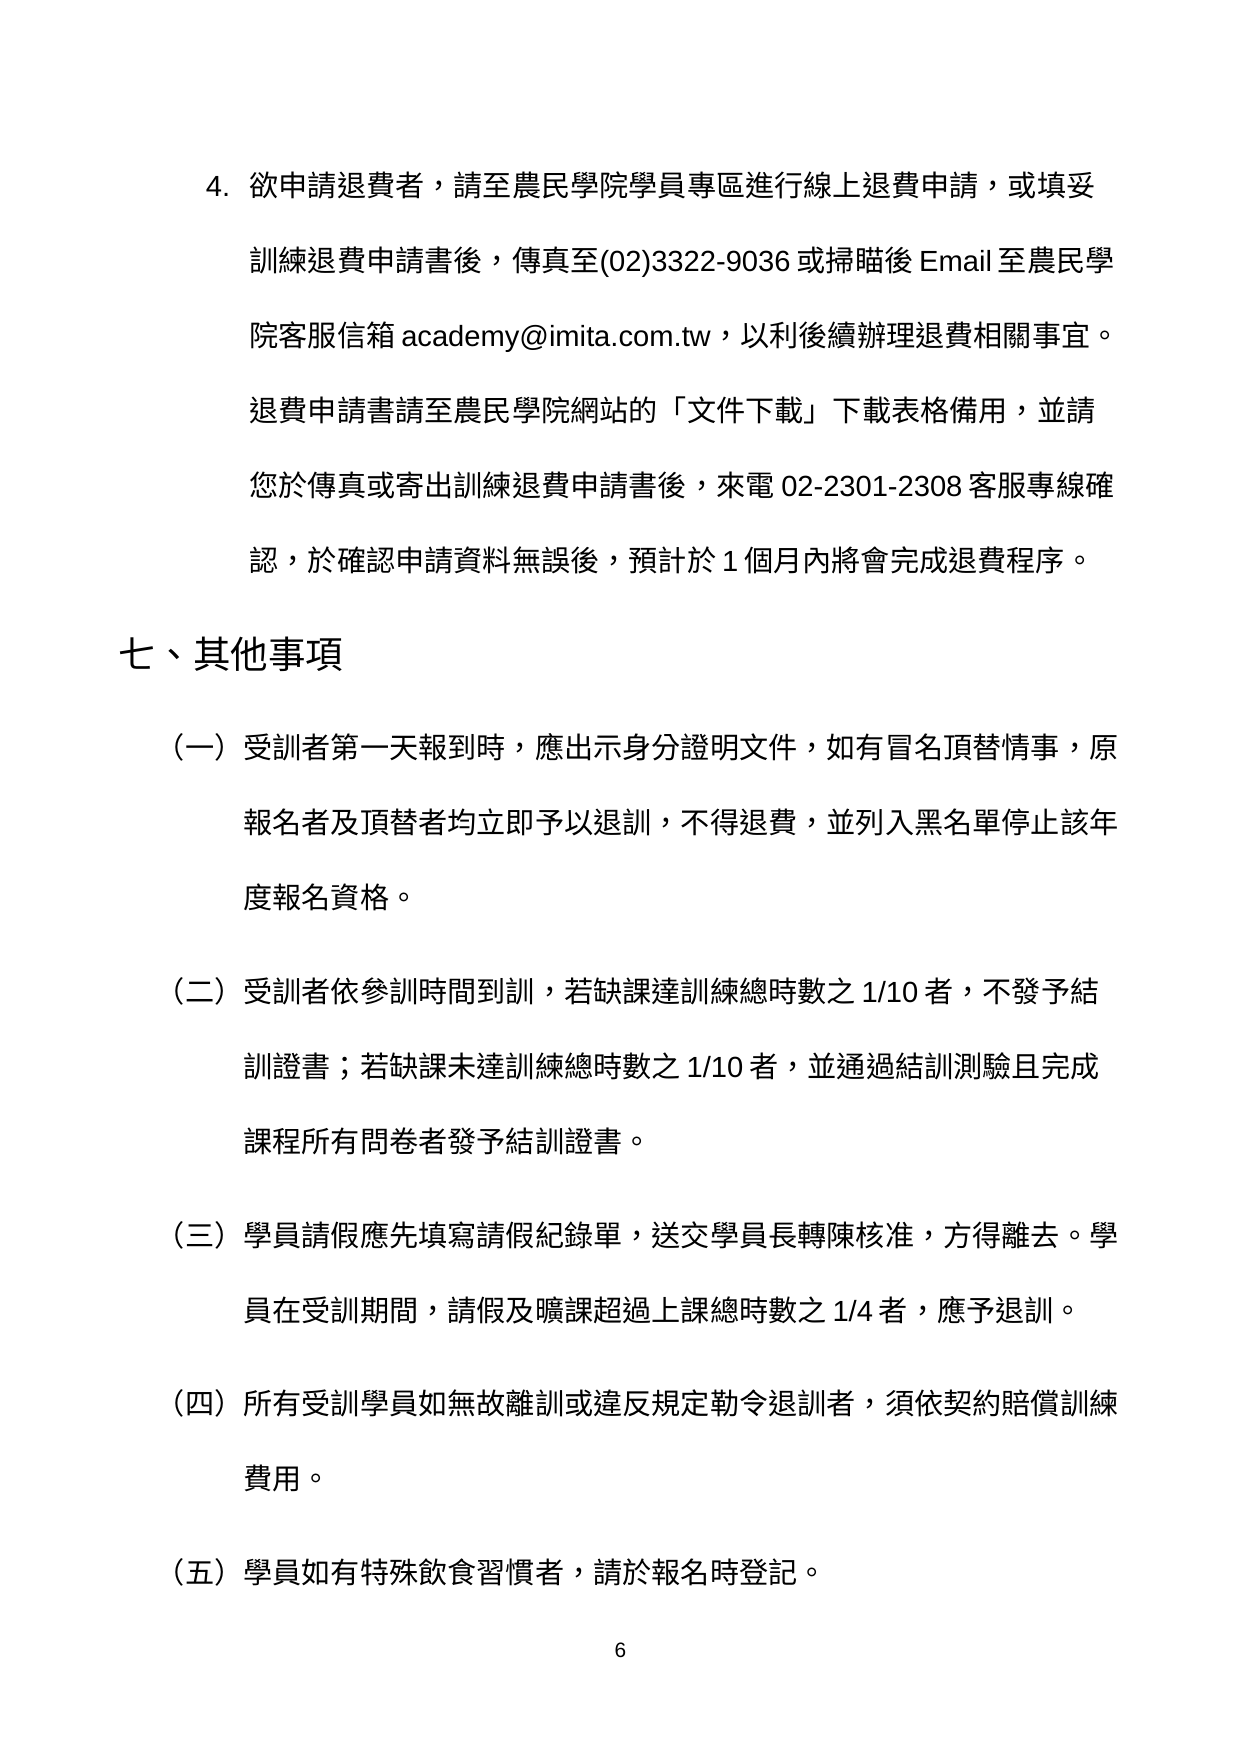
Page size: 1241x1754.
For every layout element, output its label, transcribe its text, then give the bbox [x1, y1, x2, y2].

subtitle 學員請假應先填寫請假紀錄單，送交學員長轉陳核准，方得離去。學員在受訓期間，請假及曠課超過上課總時數之1/4者，應予退訓。 [156, 1196, 1122, 1346]
subtitle 欲申請退費者，請至農民學院學員專區進行線上退費申請，或填妥訓練退費申請書後，傳真至(02)3322-9036或掃瞄後Email至農民學院客服信箱academy@imita.com.tw，以利後續辦理退費相關事宜。退費申請書請至農民學院網站的「文件下載」下載表格備用，並請您於傳真或寄出訓練退費申請書後，來電 02-2301-2308客服專線確認，於確認申請資料無誤後，預計於1個月內將會完成退費程序。 [206, 146, 1122, 596]
subtitle 學員如有特殊飲食習慣者，請於報名時登記。 [156, 1533, 1122, 1608]
subtitle 受訓者依參訓時間到訓，若缺課達訓練總時數之1/10者，不發予結訓證書；若缺課未達訓練總時數之1/10者，並通過結訓測驗且完成課程所有問卷者發予結訓證書。 [156, 952, 1122, 1177]
subtitle 受訓者第一天報到時，應出示身分證明文件，如有冒名頂替情事，原報名者及頂替者均立即予以退訓，不得退費，並列入黑名單停止該年度報名資格。 [156, 708, 1122, 933]
subtitle 所有受訓學員如無故離訓或違反規定勒令退訓者，須依契約賠償訓練費用。 [156, 1364, 1122, 1514]
subtitle 其他事項 [118, 614, 1122, 689]
